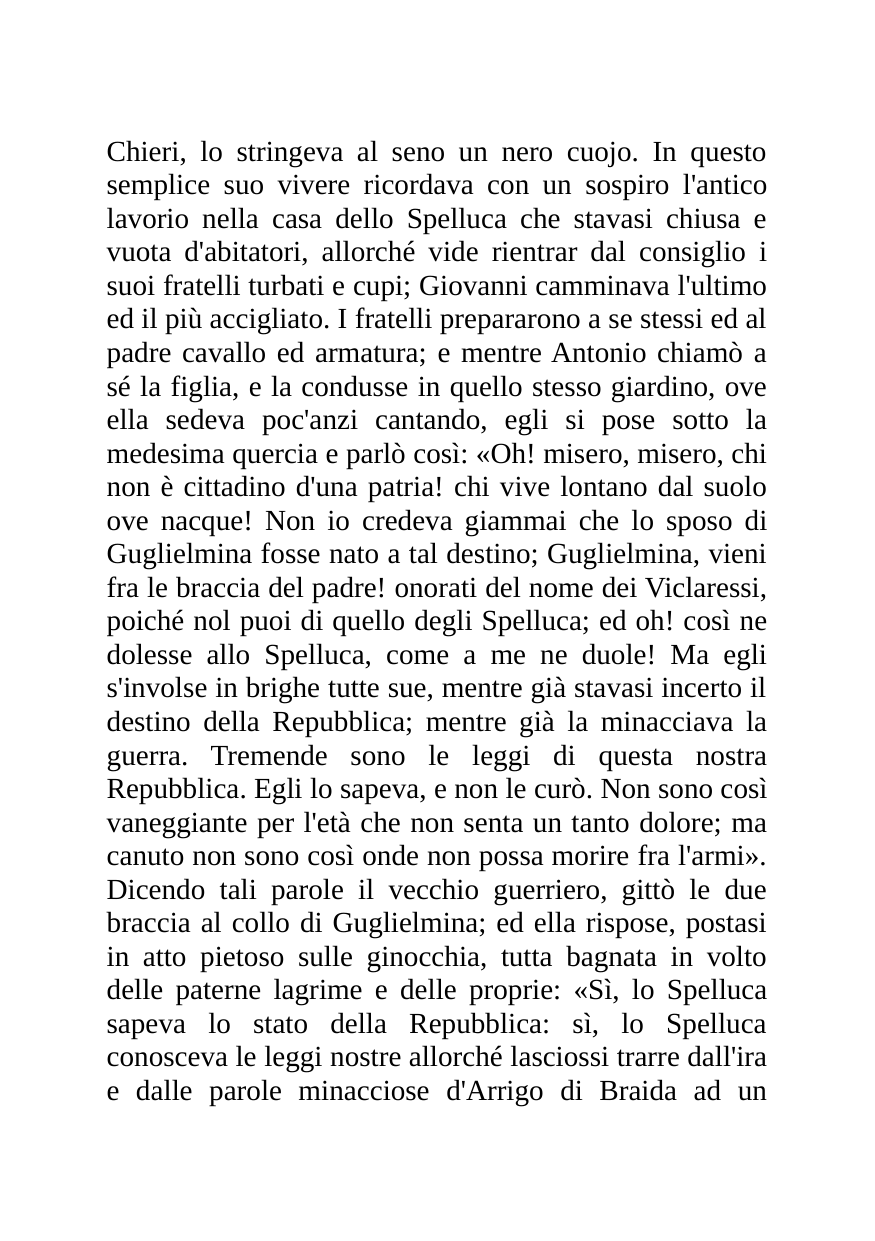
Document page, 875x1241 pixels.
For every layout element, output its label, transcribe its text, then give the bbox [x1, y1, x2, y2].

text Chieri, lo stringeva al seno un nero cuojo. In questo semplice suo vivere ricordava con un sospiro l'antico lavorio nella casa dello Spelluca che stavasi chiusa e vuota d'abitatori, allorché vide rientrar dal consiglio i suoi fratelli turbati e cupi; Giovanni camminava l'ultimo ed il più accigliato. I fratelli prepararono a se stessi ed al padre cavallo ed armatura; e mentre Antonio chiamò a sé la figlia, e la condusse in quello stesso giardino, ove ella sedeva poc'anzi cantando, egli si pose sotto la medesima quercia e parlò così: «Oh! misero, misero, chi non è cittadino d'una patria! chi vive lontano dal suolo ove nacque! Non io credeva giammai che lo sposo di Guglielmina fosse nato a tal destino; Guglielmina, vieni fra le braccia del padre! onorati del nome dei Viclaressi, poiché nol puoi di quello degli Spelluca; ed oh! così ne dolesse allo Spelluca, come a me ne duole! Ma egli s'involse in brighe tutte sue, mentre già stavasi incerto il destino della Repubblica; mentre già la minacciava la guerra. Tremende sono le leggi di questa nostra Repubblica. Egli lo sapeva, e non le curò. Non sono così vaneggiante per l'età che non senta un tanto dolore; ma canuto non sono così onde non possa morire fra l'armi». Dicendo tali parole il vecchio guerriero, gittò le due braccia al collo di Guglielmina; ed ella rispose, postasi in atto pietoso sulle ginocchia, tutta bagnata in volto delle paterne lagrime e delle proprie: «Sì, lo Spelluca sapeva lo stato della Repubblica: sì, lo Spelluca conosceva le leggi nostre allorché lasciossi trarre dall'ira e dalle parole minacciose d'Arrigo di Braida ad un [106, 134, 768, 1107]
